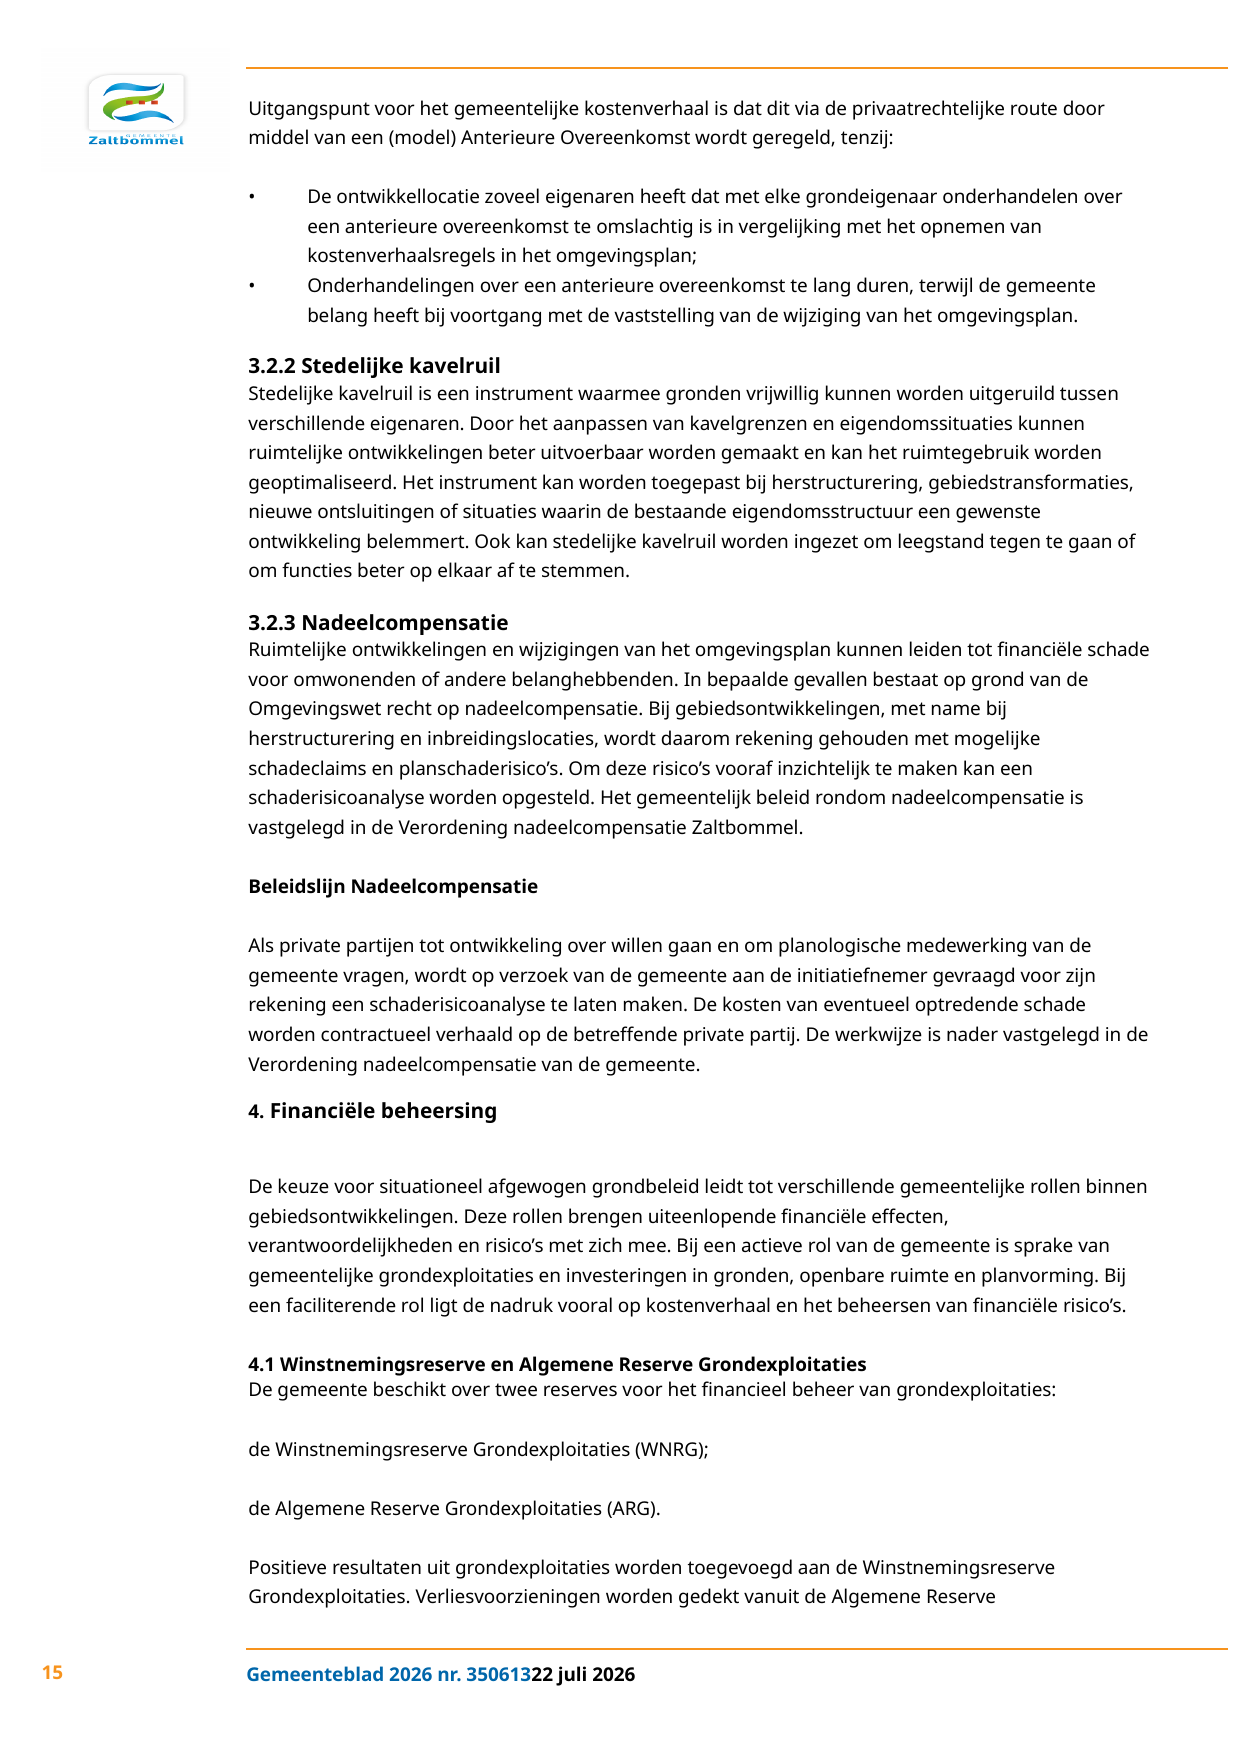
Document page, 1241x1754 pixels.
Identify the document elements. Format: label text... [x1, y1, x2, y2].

text 4.1 Winstnemingsreserve en Algemene Reserve Grondexploitaties [248, 1351, 1152, 1377]
table_header Uitgangspunt voor het gemeentelijke kostenverhaal is dat dit via de privaatrechtelijke route door middel van een (model) Anterieure Overeenkomst wordt geregeld, tenzij: De ontwikkellocatie zoveel eigenaren heeft dat met elke grondeigenaar onderhandelen over een anterieure overeenkomst te omslachtig is in vergelijking met het opnemen van kostenverhaalsregels in het omgevingsplan; Onderhandelingen over een anterieure overeenkomst te lang duren, terwijl de gemeente belang heeft bij voortgang met de vaststelling van de wijziging van het omgevingsplan. [248, 95, 1152, 328]
text Stedelijke kavelruil is een instrument waarmee gronden vrijwillig kunnen worden uitgeruild tussen verschillende eigenaren. Door het aanpassen van kavelgrenzen en eigendomssituaties kunnen ruimtelijke ontwikkelingen beter uitvoerbaar worden gemaakt en kan het ruimtegebruik worden geoptimaliseerd. Het instrument kan worden toegepast bij herstructurering, gebiedstransformaties, nieuwe ontsluitingen of situaties waarin de bestaande eigendomsstructuur een gewenste ontwikkeling belemmert. Ook kan stedelijke kavelruil worden ingezet om leegstand tegen te gaan of om functies beter op elkaar af te stemmen. [248, 380, 1152, 583]
text 3.2.2 Stedelijke kavelruil [248, 352, 1152, 380]
text De keuze voor situationeel afgewogen grondbeleid leidt tot verschillende gemeentelijke rollen binnen gebiedsontwikkelingen. Deze rollen brengen uiteenlopende financiële effecten, verantwoordelijkheden en risico’s met zich mee. Bij een actieve rol van de gemeente is sprake van gemeentelijke grondexploitaties en investeringen in gronden, openbare ruimte en planvorming. Bij een faciliterende rol ligt de nadruk vooral op kostenverhaal en het beheersen van financiële risico’s. [248, 1173, 1152, 1317]
text Positieve resultaten uit grondexploitaties worden toegevoegd aan de Winstnemingsreserve Grondexploitaties. Verliesvoorzieningen worden gedekt vanuit de Algemene Reserve [248, 1554, 1152, 1609]
text De gemeente beschikt over twee reserves voor het financieel beheer van grondexploitaties: [248, 1377, 1152, 1402]
table_header Beleidslijn Nadeelcompensatie Als private partijen tot ontwikkeling over willen gaan en om planologische medewerking van de gemeente vragen, wordt op verzoek van de gemeente aan de initiatiefnemer gevraagd voor zijn rekening een schaderisicoanalyse te laten maken. De kosten van eventueel optredende schade worden contractueel verhaald op de betreffende private partij. De werkwijze is nader vastgelegd in de Verordening nadeelcompensatie van de gemeente. [248, 873, 1152, 1076]
text de Algemene Reserve Grondexploitaties (ARG). [248, 1495, 1152, 1521]
text de Winstnemingsreserve Grondexploitaties (WNRG); [248, 1436, 1152, 1462]
text 4. Financiële beheersing [248, 1096, 1152, 1124]
picture [41, 47, 231, 172]
text 3.2.3 Nadeelcompensatie [248, 608, 1152, 636]
text Ruimtelijke ontwikkelingen en wijzigingen van het omgevingsplan kunnen leiden tot financiële schade voor omwonenden of andere belanghebbenden. In bepaalde gevallen bestaat op grond van de Omgevingswet recht op nadeelcompensatie. Bij gebiedsontwikkelingen, met name bij herstructurering en inbreidingslocaties, wordt daarom rekening gehouden met mogelijke schadeclaims en planschaderisico’s. Om deze risico’s vooraf inzichtelijk te maken kan een schaderisicoanalyse worden opgesteld. Het gemeentelijk beleid rondom nadeelcompensatie is vastgelegd in de Verordening nadeelcompensatie Zaltbommel. [248, 636, 1152, 840]
